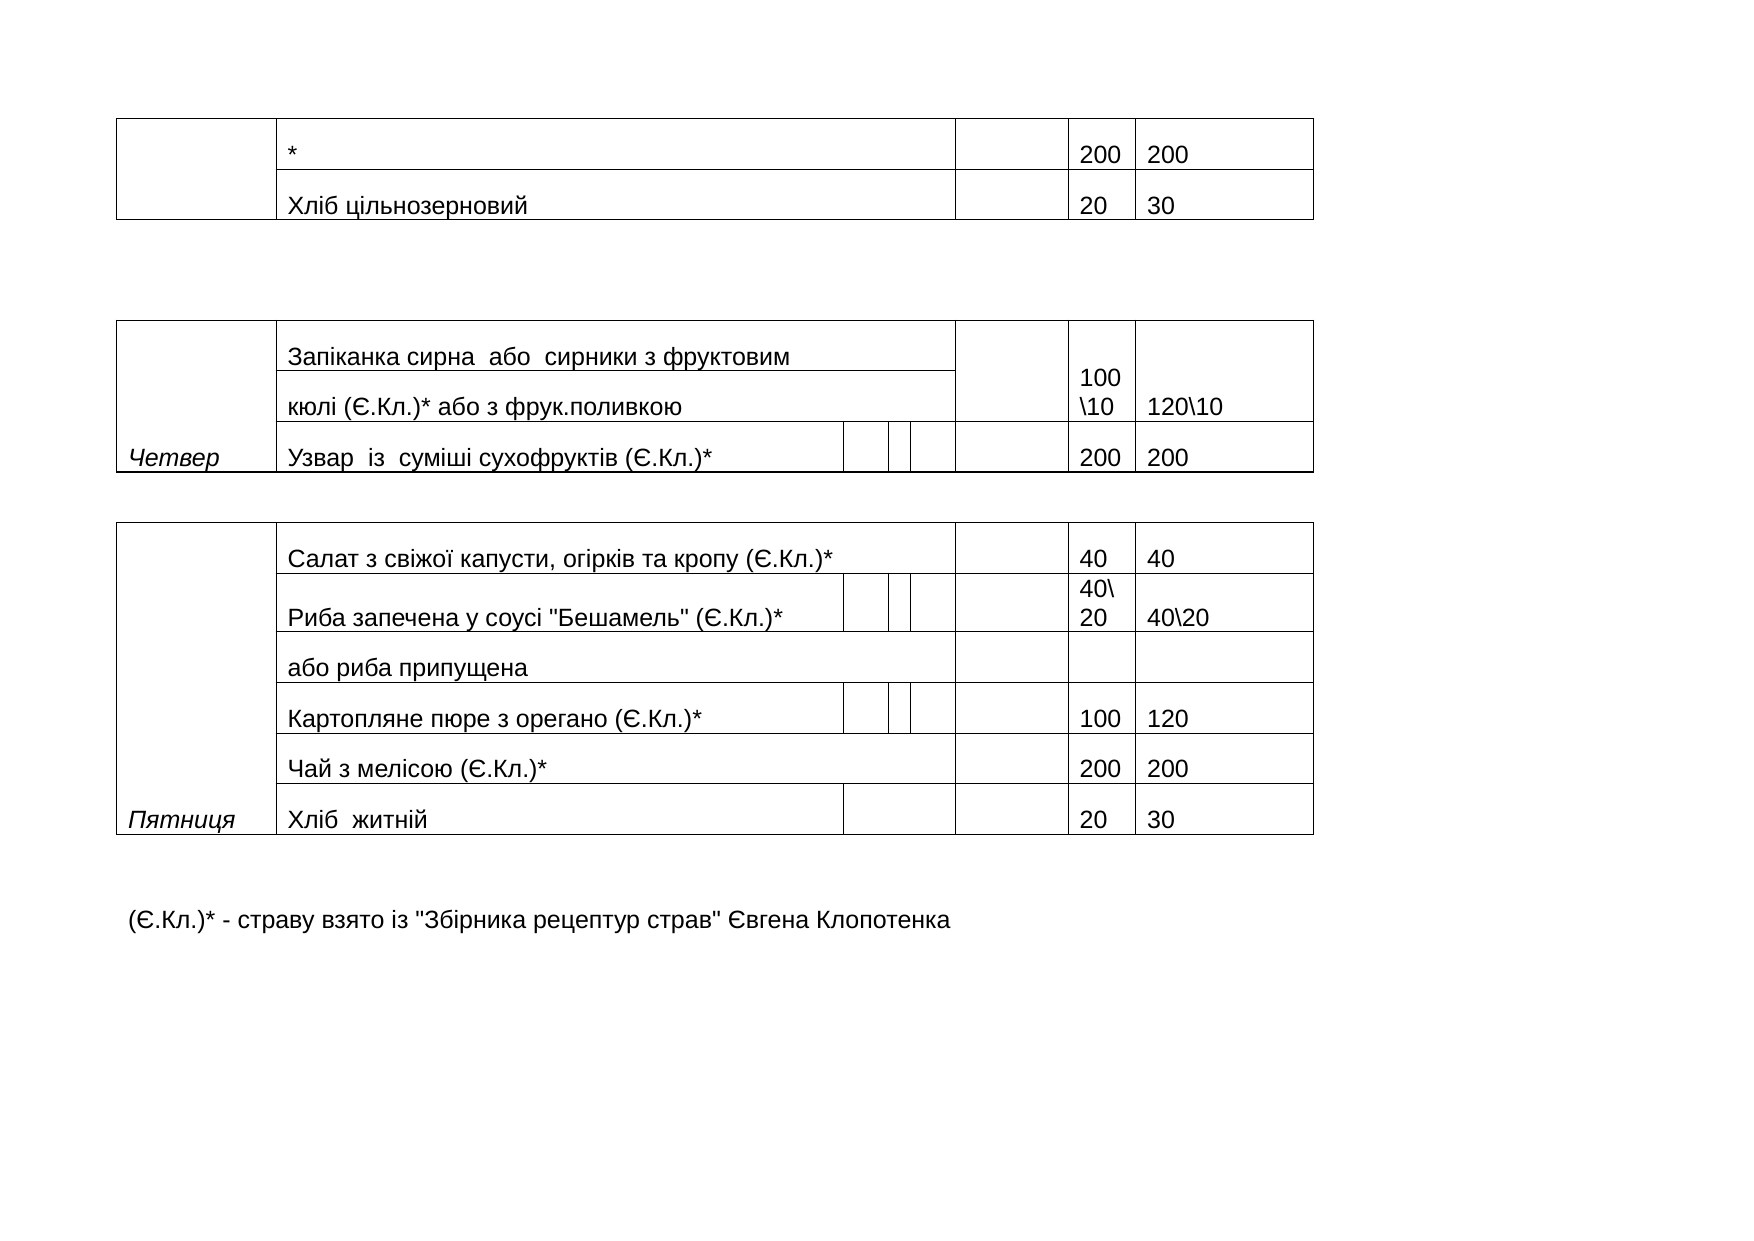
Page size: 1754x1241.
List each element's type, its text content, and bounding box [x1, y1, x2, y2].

table_cell [1585, 733, 1706, 783]
table_cell [956, 220, 1068, 270]
table_cell [1314, 320, 1377, 370]
table_cell [1484, 573, 1585, 631]
table_cell [889, 422, 910, 471]
table_cell [1377, 270, 1484, 319]
table_cell Риба запечена у соусі "Бешамель" (Є.Кл.)* [277, 574, 843, 631]
table_cell [1484, 884, 1585, 934]
table_cell [888, 220, 911, 270]
table_cell [1585, 219, 1706, 270]
table_cell [1377, 884, 1484, 934]
table_cell Картопляне пюре з орегано (Є.Кл.)* [277, 683, 843, 732]
table_cell [956, 683, 1068, 732]
table_cell [956, 784, 1068, 834]
table_cell [911, 784, 955, 834]
table_cell [1314, 169, 1377, 219]
table_cell [1377, 320, 1484, 370]
table_cell 200 [1136, 119, 1313, 169]
table_cell [205, 270, 276, 319]
table_cell * [277, 119, 955, 169]
table_cell Пятниця [117, 523, 276, 834]
table_cell [1377, 783, 1484, 834]
table_cell [956, 835, 1068, 884]
table_cell [843, 835, 888, 884]
table_cell [276, 220, 843, 270]
table_cell [956, 270, 1136, 319]
table_cell [1585, 682, 1706, 732]
table_cell [1069, 632, 1135, 682]
table_cell Запіканка сирна або сирники з фруктовим [277, 321, 955, 370]
table_cell 200 [1069, 422, 1135, 471]
table_cell [1377, 522, 1484, 573]
table_cell [1484, 169, 1585, 219]
table_cell 100 [1069, 683, 1135, 732]
table_cell [1484, 471, 1585, 522]
table_cell [1377, 834, 1484, 884]
table_cell [911, 220, 956, 270]
table_cell [1377, 118, 1484, 169]
table_cell [911, 270, 956, 319]
table_cell [1314, 370, 1377, 421]
table_cell [1314, 219, 1377, 270]
table_cell [1484, 219, 1585, 270]
table_cell [1377, 682, 1484, 732]
table_cell [911, 835, 956, 884]
table_cell [844, 422, 888, 471]
table_cell 40\20 [1136, 574, 1313, 631]
table_cell Чай з мелісою (Є.Кл.)* [277, 734, 955, 783]
table_cell [1585, 783, 1706, 834]
table_cell [1377, 471, 1484, 522]
table_cell [843, 220, 888, 270]
table_cell [956, 574, 1068, 631]
table_cell [1484, 733, 1585, 783]
table_cell 200 [1136, 422, 1313, 471]
table_cell [1585, 631, 1706, 682]
table_cell [956, 119, 1068, 169]
table_cell 120 [1136, 683, 1313, 732]
table_cell [888, 270, 911, 319]
table_cell 20 [1069, 170, 1135, 219]
table_cell [1314, 682, 1377, 732]
table_cell [956, 473, 1068, 522]
table_cell 200 [1069, 734, 1135, 783]
table_cell 120\10 [1136, 321, 1313, 421]
table_cell [1314, 631, 1377, 682]
table_cell 40\20 [1069, 574, 1135, 631]
table_cell [1377, 169, 1484, 219]
table_cell (Є.Кл.)* - страву взято із "Збірника рецептур страв" Євгена Клопотенка [117, 884, 1136, 934]
table_cell Четвер [117, 321, 276, 471]
table_cell [1484, 783, 1585, 834]
table_cell [1585, 884, 1706, 934]
table_cell [117, 473, 276, 522]
table_cell [1377, 573, 1484, 631]
table_cell [1136, 632, 1313, 682]
table_cell [1314, 834, 1377, 884]
table_cell [888, 784, 911, 834]
table_cell [1314, 270, 1377, 319]
table_cell [1377, 631, 1484, 682]
table_cell 20 [1069, 784, 1135, 834]
table_cell [956, 321, 1068, 421]
table_cell [1585, 573, 1706, 631]
table_cell [1484, 421, 1585, 471]
table_cell [1377, 421, 1484, 471]
table_cell [956, 422, 1068, 471]
table_cell [117, 119, 276, 219]
table_cell [956, 523, 1068, 573]
table_cell [1136, 835, 1314, 884]
table_cell [844, 683, 888, 732]
table_cell [1484, 270, 1585, 319]
table_cell [1377, 733, 1484, 783]
table_cell [1314, 522, 1377, 573]
table_cell [1484, 118, 1585, 169]
table_cell [844, 784, 888, 834]
table_cell [276, 835, 843, 884]
table_cell [911, 683, 955, 732]
table_cell 30 [1136, 784, 1313, 834]
table_cell [1585, 370, 1706, 421]
table_cell [1136, 220, 1314, 270]
table_cell [911, 574, 955, 631]
table_cell [1484, 834, 1585, 884]
table_cell Хліб цільнозерновий [277, 170, 955, 219]
table_cell [1068, 220, 1136, 270]
table_cell [1585, 834, 1706, 884]
table_cell [1484, 320, 1585, 370]
table_cell [1484, 370, 1585, 421]
table_cell [1068, 473, 1136, 522]
table_cell 100\10 [1069, 321, 1135, 421]
table_cell [276, 270, 843, 319]
table_cell [956, 734, 1068, 783]
table_cell [205, 220, 276, 270]
table_cell 40 [1069, 523, 1135, 573]
table_cell [1136, 270, 1314, 319]
table_cell Узвар із суміші сухофруктів (Є.Кл.)* [277, 422, 843, 471]
table_cell [1314, 471, 1377, 522]
table_cell [1314, 421, 1377, 471]
table_cell [1314, 884, 1377, 934]
table_cell [1585, 421, 1706, 471]
table_cell [1585, 270, 1706, 319]
table_cell Хліб житній [277, 784, 843, 834]
table_cell [1314, 573, 1377, 631]
table_cell 200 [1069, 119, 1135, 169]
table_cell [1314, 783, 1377, 834]
table_cell [1585, 169, 1706, 219]
table_cell [1484, 631, 1585, 682]
table_cell [1585, 471, 1706, 522]
table_cell [1314, 118, 1377, 169]
table_cell або риба припущена [277, 632, 955, 682]
table_cell [844, 574, 888, 631]
table_cell Салат з свіжої капусти, огірків та кропу (Є.Кл.)* [277, 523, 955, 573]
table_cell [276, 473, 956, 522]
table_cell [956, 632, 1068, 682]
table_cell [889, 683, 910, 732]
table_cell [1136, 884, 1314, 934]
table_cell [1314, 733, 1377, 783]
table_cell [1585, 118, 1706, 169]
table_cell [1136, 473, 1314, 522]
table_cell [205, 835, 276, 884]
table_cell [117, 270, 205, 319]
table_cell [1377, 219, 1484, 270]
table_cell [888, 835, 911, 884]
table_cell [911, 422, 955, 471]
table_cell 200 [1136, 734, 1313, 783]
table_cell [1377, 370, 1484, 421]
table_cell [1068, 835, 1136, 884]
table_cell [117, 835, 205, 884]
table_cell 40 [1136, 523, 1313, 573]
table_cell кюлі (Є.Кл.)* або з фрук.поливкою [277, 371, 955, 421]
table_cell [1484, 682, 1585, 732]
table_cell [1585, 320, 1706, 370]
table_cell [889, 574, 910, 631]
table_cell [1484, 522, 1585, 573]
table_cell [117, 220, 205, 270]
table_cell [843, 270, 888, 319]
table_cell [1585, 522, 1706, 573]
table_cell 30 [1136, 170, 1313, 219]
table_cell [956, 170, 1068, 219]
